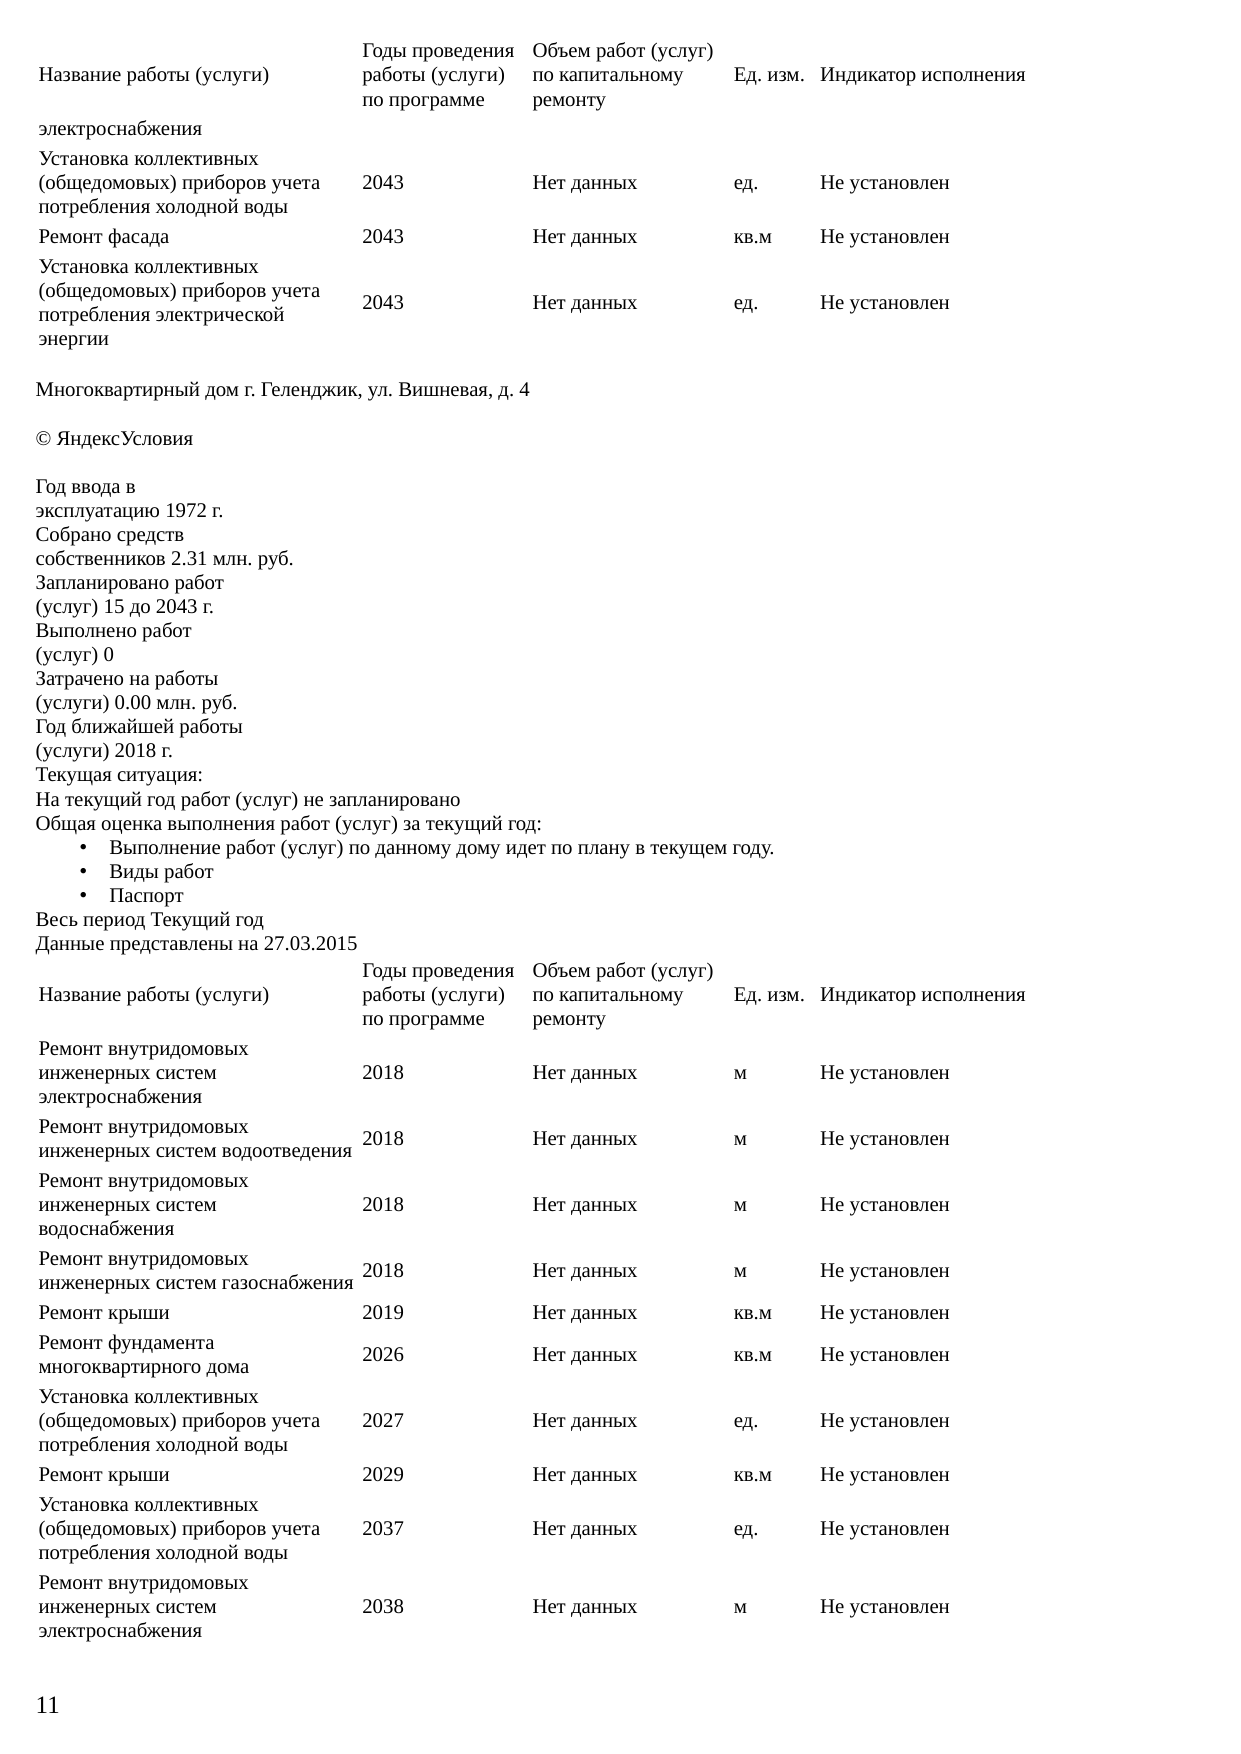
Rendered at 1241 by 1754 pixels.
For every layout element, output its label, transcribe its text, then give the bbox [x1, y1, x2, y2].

table_cell Установка коллективных (общедомовых) приборов учета потребления холодной воды [35, 1381, 359, 1459]
table_cell [817, 114, 1076, 143]
table_cell Нет данных [529, 221, 731, 251]
table_cell 2043 [359, 143, 529, 221]
table_cell Не установлен [817, 1489, 1076, 1567]
list Выполнение работ (услуг) по данному дому идет по плану в текущем году. [79, 834, 1205, 859]
table_header Годы проведения работы (услуги) по программе [359, 35, 529, 113]
table_cell Не установлен [817, 1567, 1076, 1645]
table_cell [1076, 251, 1205, 353]
table_cell Не установлен [817, 1459, 1076, 1489]
table_cell [731, 114, 817, 143]
table_cell [1076, 1327, 1205, 1381]
table_cell [1076, 1111, 1205, 1165]
table_cell 2043 [359, 221, 529, 251]
table_cell Ремонт фундамента многоквартирного дома [35, 1327, 359, 1381]
table_cell Нет данных [529, 1327, 731, 1381]
table_cell Не установлен [817, 221, 1076, 251]
table_header Индикатор исполнения [817, 955, 1205, 1033]
table_cell [1076, 1297, 1205, 1327]
table_cell [1076, 221, 1205, 251]
list Виды работ [79, 859, 1205, 883]
table_cell Не установлен [817, 1297, 1076, 1327]
table_cell Ремонт внутридомовых инженерных систем электроснабжения [35, 1033, 359, 1111]
table_header Название работы (услуги) [35, 35, 359, 113]
text © ЯндексУсловия [35, 426, 1205, 449]
table_cell ед. [731, 1489, 817, 1567]
text Затрачено на работы (услуги) 0.00 млн. руб. [35, 666, 1205, 714]
table_cell Установка коллективных (общедомовых) приборов учета потребления холодной воды [35, 1489, 359, 1567]
text Многоквартирный дом г. Геленджик, ул. Вишневая, д. 4 [35, 377, 1205, 401]
table_cell Нет данных [529, 1033, 731, 1111]
table_header Объем работ (услуг) по капитальному ремонту [529, 35, 731, 113]
table_cell 2043 [359, 251, 529, 353]
text Выполнено работ (услуг) 0 [35, 618, 1205, 666]
text Текущая ситуация: [35, 762, 1205, 786]
table_cell Не установлен [817, 251, 1076, 353]
table_cell Нет данных [529, 1111, 731, 1165]
table_cell Не установлен [817, 1111, 1076, 1165]
table_cell Нет данных [529, 1165, 731, 1243]
table_cell Нет данных [529, 1489, 731, 1567]
table_cell ед. [731, 251, 817, 353]
table_cell Не установлен [817, 1165, 1076, 1243]
table_cell [1076, 1567, 1205, 1645]
table_cell 2019 [359, 1297, 529, 1327]
table_cell Ремонт фасада [35, 221, 359, 251]
table_cell Ремонт внутридомовых инженерных систем водоснабжения [35, 1165, 359, 1243]
table_cell Нет данных [529, 1459, 731, 1489]
table_cell Нет данных [529, 1381, 731, 1459]
table_cell Не установлен [817, 1033, 1076, 1111]
table_cell Установка коллективных (общедомовых) приборов учета потребления холодной воды [35, 143, 359, 221]
table_cell [1076, 1165, 1205, 1243]
table_cell [1076, 143, 1205, 221]
table_cell Нет данных [529, 1567, 731, 1645]
text Год ввода в эксплуатацию 1972 г. [35, 474, 1205, 522]
table_header Годы проведения работы (услуги) по программе [359, 955, 529, 1033]
table_cell [1076, 1243, 1205, 1297]
table_cell м [731, 1567, 817, 1645]
table_cell 2038 [359, 1567, 529, 1645]
table_header Название работы (услуги) [35, 955, 359, 1033]
text Запланировано работ (услуг) 15 до 2043 г. [35, 570, 1205, 618]
table_cell ед. [731, 1381, 817, 1459]
table_cell Не установлен [817, 143, 1076, 221]
table_cell Нет данных [529, 251, 731, 353]
table_cell м [731, 1243, 817, 1297]
text Собрано средств собственников 2.31 млн. руб. [35, 522, 1205, 570]
table_cell 2018 [359, 1243, 529, 1297]
table_cell Нет данных [529, 1243, 731, 1297]
table_cell м [731, 1165, 817, 1243]
table_cell Нет данных [529, 1297, 731, 1327]
table_cell кв.м [731, 1327, 817, 1381]
table_header Ед. изм. [731, 35, 817, 113]
text Общая оценка выполнения работ (услуг) за текущий год: [35, 811, 1205, 834]
table_cell [1076, 1381, 1205, 1459]
table_cell [1076, 114, 1205, 143]
table_cell Ремонт внутридомовых инженерных систем газоснабжения [35, 1243, 359, 1297]
table_cell кв.м [731, 221, 817, 251]
table_cell Ремонт крыши [35, 1459, 359, 1489]
table_cell ед. [731, 143, 817, 221]
table_cell [529, 114, 731, 143]
table_header Индикатор исполнения [817, 35, 1205, 113]
table_cell Не установлен [817, 1243, 1076, 1297]
table_cell Не установлен [817, 1327, 1076, 1381]
table_cell 2026 [359, 1327, 529, 1381]
table_cell [1076, 1489, 1205, 1567]
table_header Объем работ (услуг) по капитальному ремонту [529, 955, 731, 1033]
table_cell 2018 [359, 1033, 529, 1111]
list Паспорт [79, 883, 1205, 907]
table_header Ед. изм. [731, 955, 817, 1033]
text Данные представлены на 27.03.2015 [35, 931, 1205, 955]
table_cell Ремонт внутридомовых инженерных систем водоотведения [35, 1111, 359, 1165]
table_cell [1076, 1459, 1205, 1489]
table_cell Нет данных [529, 143, 731, 221]
table_cell Ремонт внутридомовых инженерных систем электроснабжения [35, 1567, 359, 1645]
table_cell [1076, 1033, 1205, 1111]
text На текущий год работ (услуг) не запланировано [35, 786, 1205, 811]
table_cell 2029 [359, 1459, 529, 1489]
table_cell 2018 [359, 1111, 529, 1165]
table_cell 2018 [359, 1165, 529, 1243]
text Год ближайшей работы (услуги) 2018 г. [35, 714, 1205, 762]
table_cell Ремонт крыши [35, 1297, 359, 1327]
table_cell кв.м [731, 1297, 817, 1327]
table_cell кв.м [731, 1459, 817, 1489]
table_cell Не установлен [817, 1381, 1076, 1459]
table_cell 2027 [359, 1381, 529, 1459]
table_cell электроснабжения [35, 114, 359, 143]
table_cell [359, 114, 529, 143]
table_cell м [731, 1033, 817, 1111]
table_cell м [731, 1111, 817, 1165]
table_cell 2037 [359, 1489, 529, 1567]
text Весь период Текущий год [35, 907, 1205, 931]
table_cell Установка коллективных (общедомовых) приборов учета потребления электрической энергии [35, 251, 359, 353]
